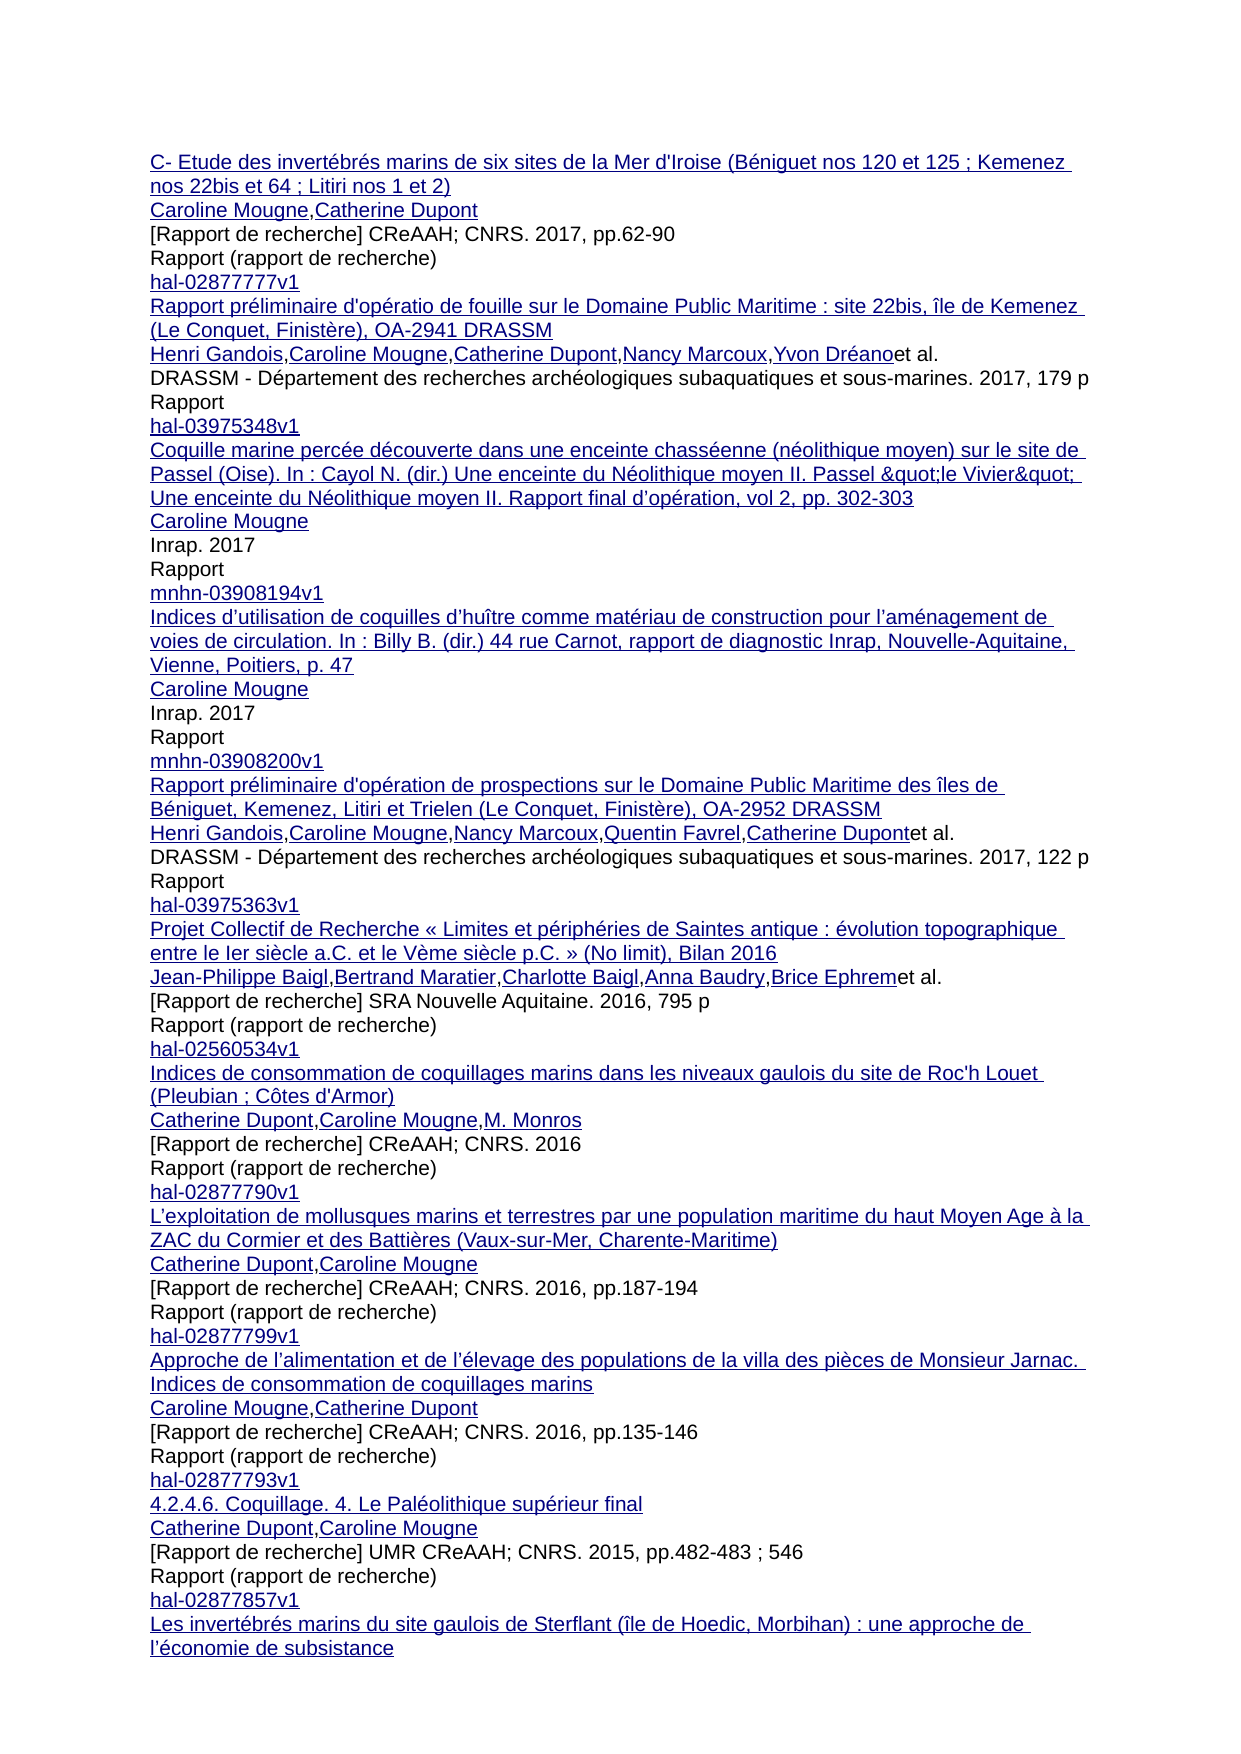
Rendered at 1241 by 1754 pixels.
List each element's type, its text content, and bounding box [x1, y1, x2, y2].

table_cell Les invertébrés marins du site gaulois de Sterflant (île de Hoedic, Morbihan) : une approche de l’économie de subsistance [150, 1611, 1090, 1659]
table_cell Rapport préliminaire d'opératio de fouille sur le Domaine Public Maritime : site 22bis, île de Kemenez (Le Conquet, Finistère), OA-2941 DRASSM Henri Gandois,Caroline Mougne,Catherine Dupont,Nancy Marcoux,Yvon Dréanoet al. DRASSM - Département des recherches archéologiques subaquatiques et sous-marines. 2017, 179 p Rapport hal-03975348v1 [150, 294, 1090, 437]
table_cell Projet Collectif de Recherche « Limites et périphéries de Saintes antique : évolution topographique entre le Ier siècle a.C. et le Vème siècle p.C. » (No limit), Bilan 2016 Jean-Philippe Baigl,Bertrand Maratier,Charlotte Baigl,Anna Baudry,Brice Ephremet al. [Rapport de recherche] SRA Nouvelle Aquitaine. 2016, 795 p Rapport (rapport de recherche) hal-02560534v1 [150, 917, 1090, 1060]
table_cell Coquille marine percée découverte dans une enceinte chasséenne (néolithique moyen) sur le site de Passel (Oise). In : Cayol N. (dir.) Une enceinte du Néolithique moyen II. Passel &quot;le Vivier&quot; Une enceinte du Néolithique moyen II. Rapport final d’opération, vol 2, pp. 302-303 Caroline Mougne Inrap. 2017 Rapport mnhn-03908194v1 [150, 438, 1090, 605]
table_cell Indices d’utilisation de coquilles d’huître comme matériau de construction pour l’aménagement de voies de circulation. In : Billy B. (dir.) 44 rue Carnot, rapport de diagnostic Inrap, Nouvelle-Aquitaine, Vienne, Poitiers, p. 47 Caroline Mougne Inrap. 2017 Rapport mnhn-03908200v1 [150, 605, 1090, 773]
table_cell 4.2.4.6. Coquillage. 4. Le Paléolithique supérieur final Catherine Dupont,Caroline Mougne [Rapport de recherche] UMR CReAAH; CNRS. 2015, pp.482-483 ; 546 Rapport (rapport de recherche) hal-02877857v1 [150, 1492, 1090, 1611]
table_cell ZAC du Cormier et des Battières (Vaux-sur-Mer, Charente-Maritime) Catherine Dupont,Caroline Mougne [Rapport de recherche] CReAAH; CNRS. 2016, pp.187-194 Rapport (rapport de recherche) hal-02877799v1 [150, 1226, 1090, 1348]
table_cell L’exploitation de mollusques marins et terrestres par une population maritime du haut Moyen Age à la [150, 1204, 1090, 1225]
table_cell Rapport préliminaire d'opération de prospections sur le Domaine Public Maritime des îles de Béniguet, Kemenez, Litiri et Trielen (Le Conquet, Finistère), OA-2952 DRASSM Henri Gandois,Caroline Mougne,Nancy Marcoux,Quentin Favrel,Catherine Dupontet al. DRASSM - Département des recherches archéologiques subaquatiques et sous-marines. 2017, 122 p Rapport hal-03975363v1 [150, 773, 1090, 917]
table_cell Approche de l’alimentation et de l’élevage des populations de la villa des pièces de Monsieur Jarnac. Indices de consommation de coquillages marins Caroline Mougne,Catherine Dupont [Rapport de recherche] CReAAH; CNRS. 2016, pp.135-146 Rapport (rapport de recherche) hal-02877793v1 [150, 1348, 1090, 1492]
table_cell Indices de consommation de coquillages marins dans les niveaux gaulois du site de Roc'h Louet (Pleubian ; Côtes d'Armor) Catherine Dupont,Caroline Mougne,M. Monros [Rapport de recherche] CReAAH; CNRS. 2016 Rapport (rapport de recherche) hal-02877790v1 [150, 1060, 1090, 1204]
table_cell C- Etude des invertébrés marins de six sites de la Mer d'Iroise (Béniguet nos 120 et 125 ; Kemenez nos 22bis et 64 ; Litiri nos 1 et 2) Caroline Mougne,Catherine Dupont [Rapport de recherche] CReAAH; CNRS. 2017, pp.62-90 Rapport (rapport de recherche) hal-02877777v1 [150, 150, 1090, 294]
